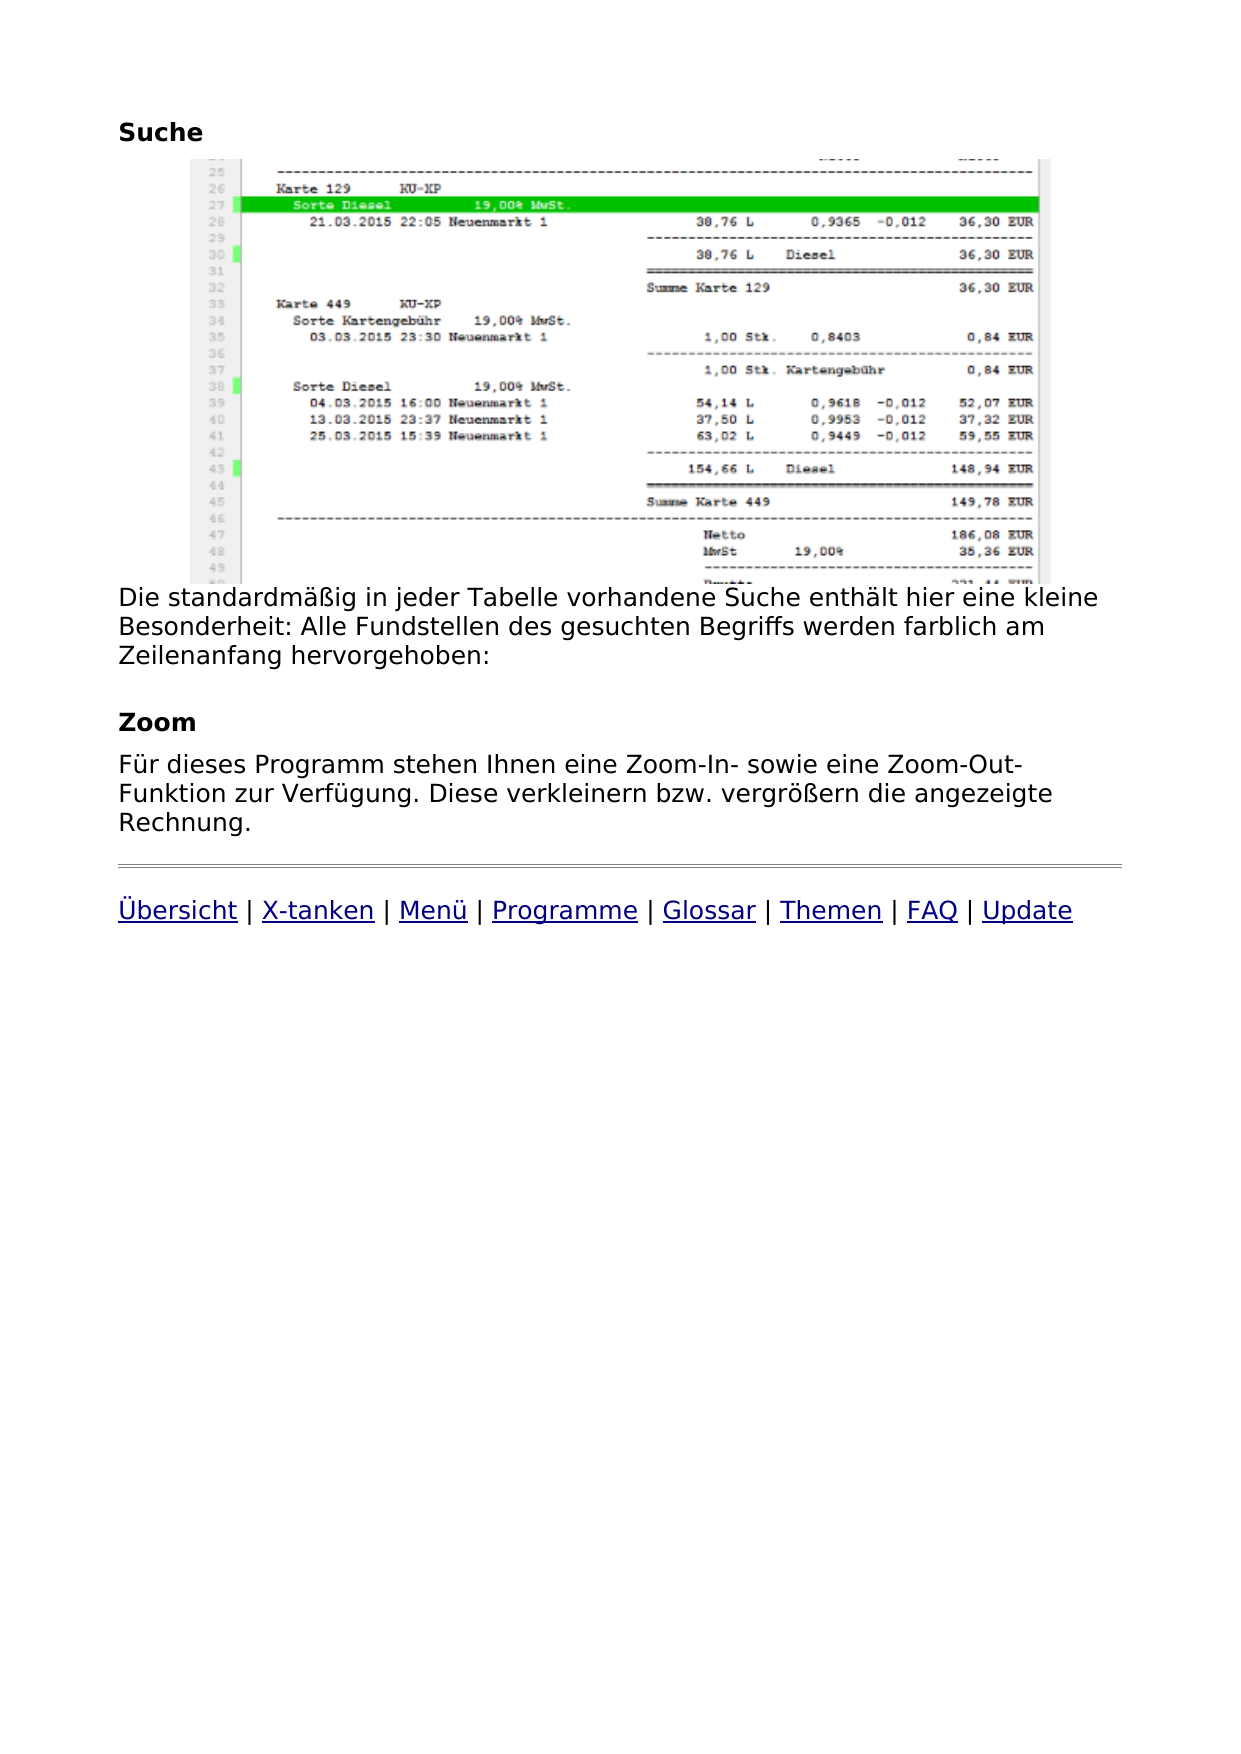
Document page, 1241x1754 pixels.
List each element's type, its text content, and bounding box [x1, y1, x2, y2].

subtitle Zoom [118, 708, 1122, 737]
subtitle Suche [118, 118, 1122, 147]
text Die standardmäßig in jeder Tabelle vorhandene Suche enthält hier eine kleine Besonderheit: Alle Fundstellen des gesuchten Begriffs werden farblich am Zeilenanfang hervorgehoben: [118, 160, 1122, 671]
picture [189, 159, 1051, 584]
text Übersicht | X-tanken | Menü | Programme | Glossar | Themen | FAQ | Update [118, 896, 1122, 925]
text Für dieses Programm stehen Ihnen eine Zoom-In- sowie eine Zoom-Out-Funktion zur Verfügung. Diese verkleinern bzw. vergrößern die angezeigte Rechnung. [118, 750, 1122, 837]
